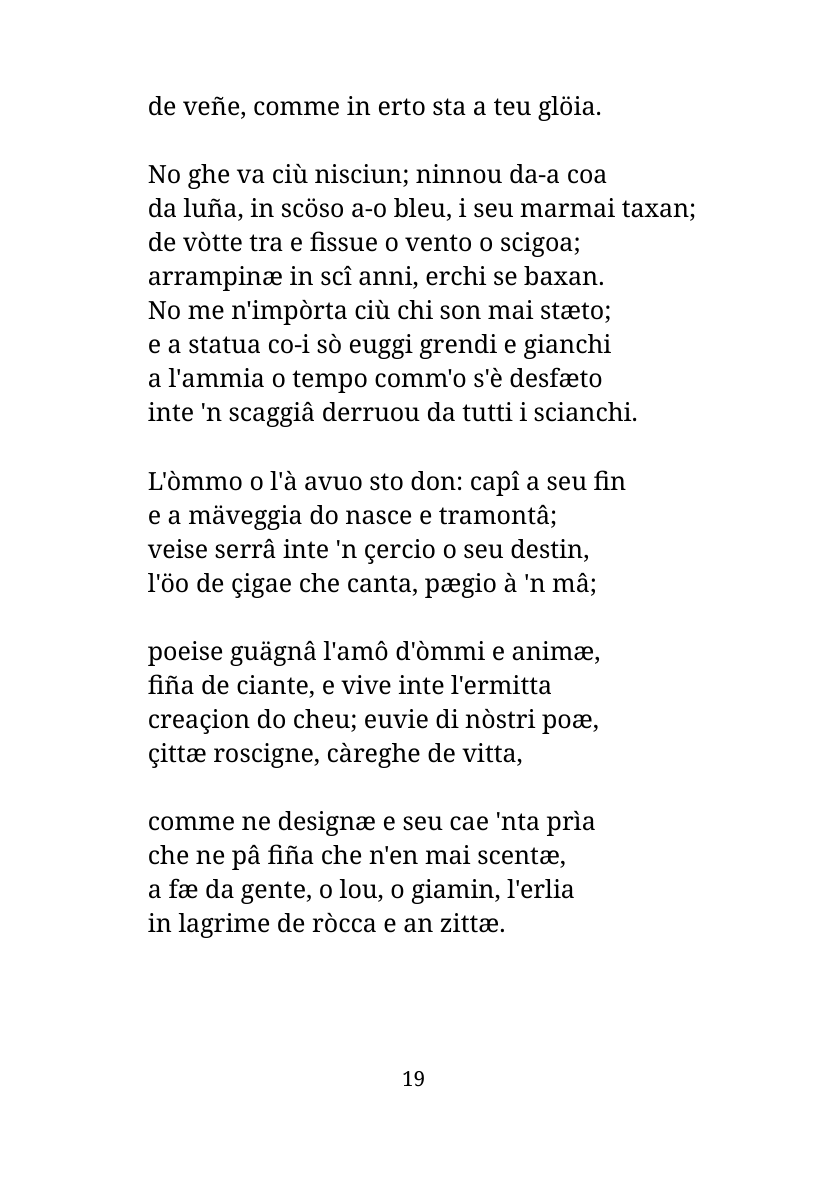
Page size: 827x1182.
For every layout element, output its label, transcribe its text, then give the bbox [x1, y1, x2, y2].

text de veñe, comme in erto sta a teu glöia. [118, 88, 709, 123]
text l'öo de çigae che canta, pægio à 'n mâ; [118, 565, 709, 599]
text a l'ammia o tempo comm'o s'è desfæto [118, 361, 709, 395]
text e a mäveggia do nasce e tramontâ; [118, 497, 709, 531]
text çittæ roscigne, càreghe de vitta, [118, 736, 709, 770]
text No ghe va ciù nisciun; ninnou da-a coa [118, 157, 709, 191]
text e a statua co-i sò euggi grendi e gianchi [118, 327, 709, 361]
text No me n'impòrta ciù chi son mai stæto; [118, 293, 709, 327]
text in lagrime de ròcca e an zittæ. [118, 906, 709, 940]
text poeise guägnâ l'amô d'òmmi e animæ, [118, 633, 709, 668]
text da luña, in scöso a-o bleu, i seu marmai taxan; [118, 191, 709, 225]
text che ne pâ fiña che n'en mai scentæ, [118, 838, 709, 872]
text inte 'n scaggiâ derruou da tutti i scianchi. [118, 395, 709, 429]
text L'òmmo o l'à avuo sto don: capî a seu fin [118, 463, 709, 497]
text creaçion do cheu; euvie di nòstri poæ, [118, 702, 709, 736]
text comme ne designæ e seu cae 'nta prìa [118, 804, 709, 838]
text de vòtte tra e fissue o vento o scigoa; [118, 225, 709, 259]
text veise serrâ inte 'n çercio o seu destin, [118, 531, 709, 565]
text arrampinæ in scî anni, erchi se baxan. [118, 259, 709, 293]
text a fæ da gente, o lou, o giamin, l'erlia [118, 872, 709, 906]
text fiña de ciante, e vive inte l'ermitta [118, 668, 709, 702]
